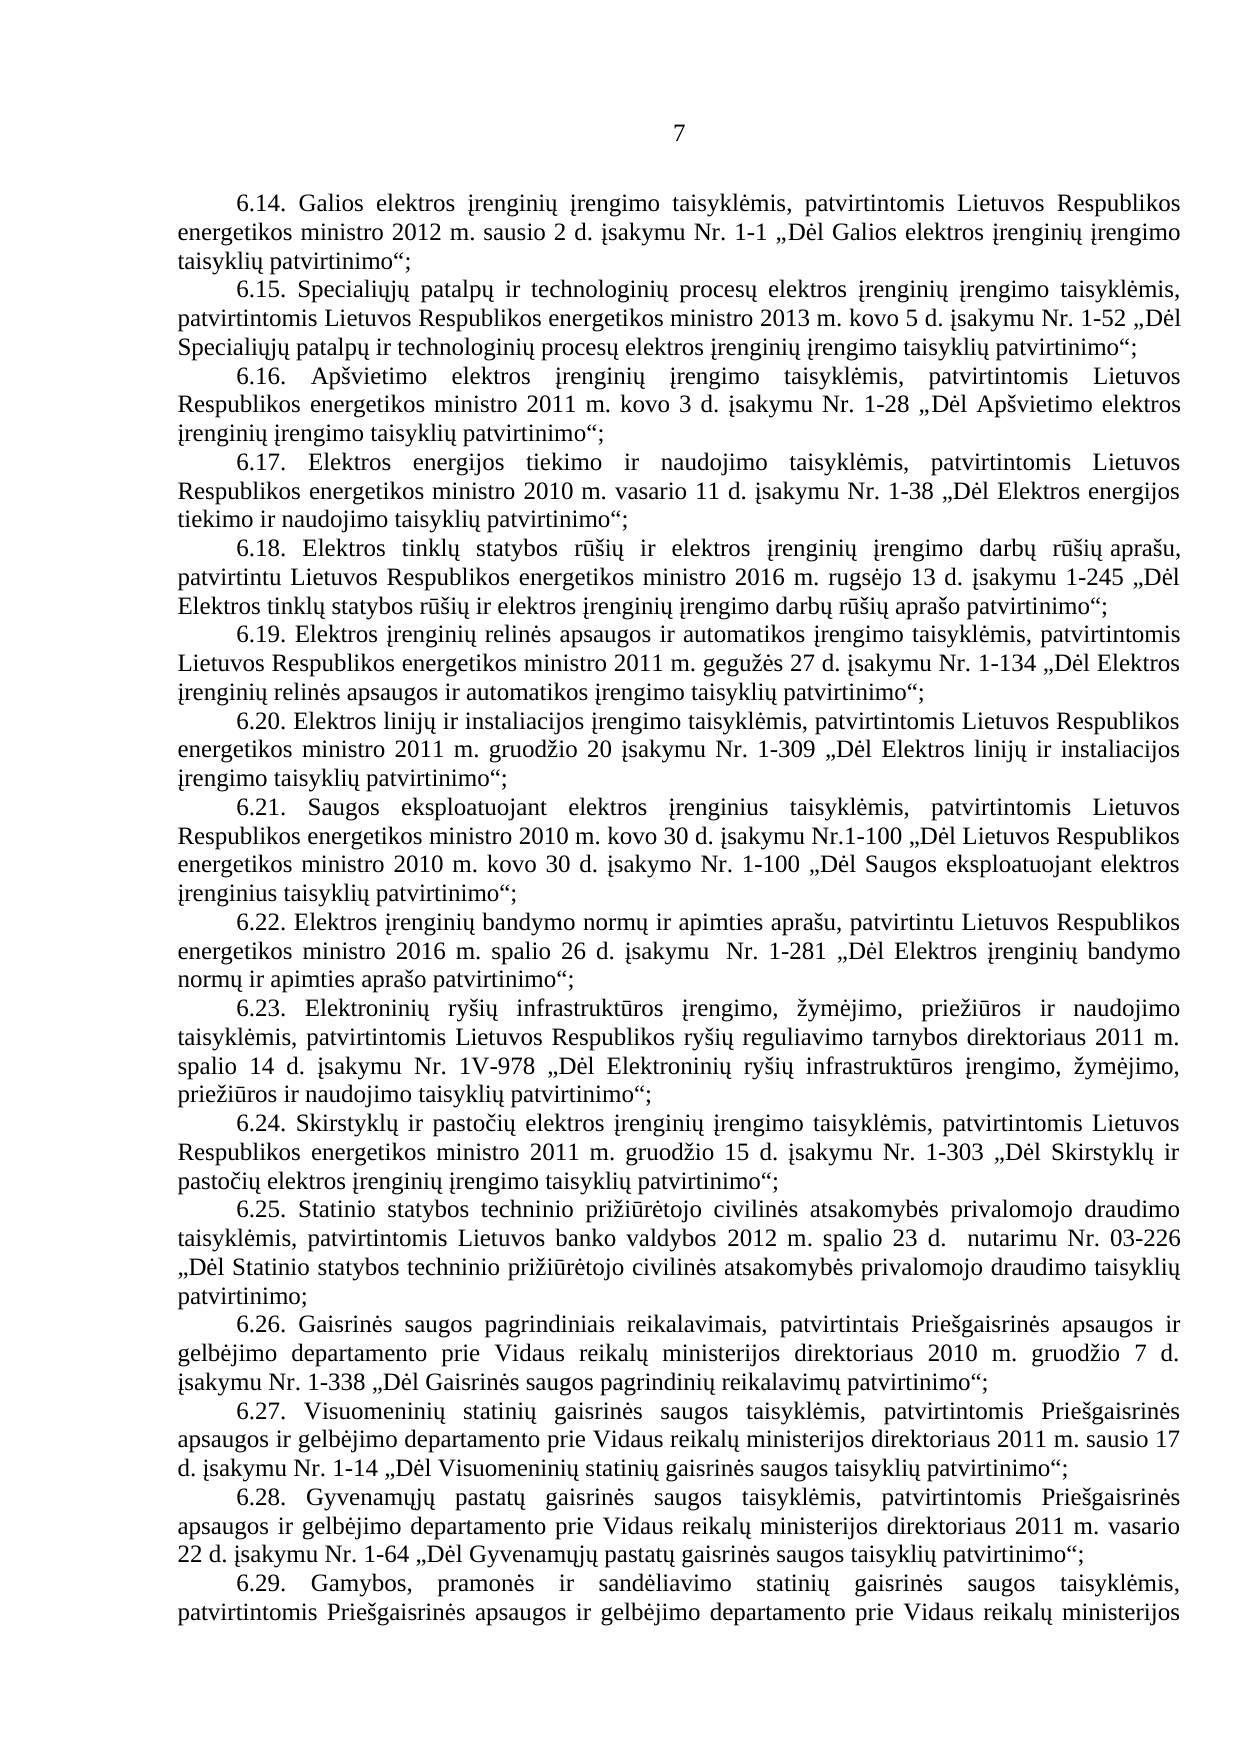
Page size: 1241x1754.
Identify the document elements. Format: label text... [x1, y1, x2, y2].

text 6.27. Visuomeninių statinių gaisrinės saugos taisyklėmis, patvirtintomis Priešgaisrinės apsaugos ir gelbėjimo departamento prie Vidaus reikalų ministerijos direktoriaus 2011 m. sausio 17 d. įsakymu Nr. 1-14 „Dėl Visuomeninių statinių gaisrinės saugos taisyklių patvirtinimo“; [177, 1396, 1181, 1482]
text 6.28. Gyvenamųjų pastatų gaisrinės saugos taisyklėmis, patvirtintomis Priešgaisrinės apsaugos ir gelbėjimo departamento prie Vidaus reikalų ministerijos direktoriaus 2011 m. vasario 22 d. įsakymu Nr. 1-64 „Dėl Gyvenamųjų pastatų gaisrinės saugos taisyklių patvirtinimo“; [177, 1482, 1181, 1568]
text 6.14. Galios elektros įrenginių įrengimo taisyklėmis, patvirtintomis Lietuvos Respublikos energetikos ministro 2012 m. sausio 2 d. įsakymu Nr. 1-1 „Dėl Galios elektros įrenginių įrengimo taisyklių patvirtinimo“; [177, 188, 1181, 274]
text 6.29. Gamybos, pramonės ir sandėliavimo statinių gaisrinės saugos taisyklėmis, patvirtintomis Priešgaisrinės apsaugos ir gelbėjimo departamento prie Vidaus reikalų ministerijos [177, 1568, 1181, 1626]
text 6.15. Specialiųjų patalpų ir technologinių procesų elektros įrenginių įrengimo taisyklėmis, patvirtintomis Lietuvos Respublikos energetikos ministro 2013 m. kovo 5 d. įsakymu Nr. 1-52 „Dėl Specialiųjų patalpų ir technologinių procesų elektros įrenginių įrengimo taisyklių patvirtinimo“; [177, 274, 1181, 361]
text 6.25. Statinio statybos techninio prižiūrėtojo civilinės atsakomybės privalomojo draudimo taisyklėmis, patvirtintomis Lietuvos banko valdybos 2012 m. spalio 23 d. nutarimu Nr. 03-226 „Dėl Statinio statybos techninio prižiūrėtojo civilinės atsakomybės privalomojo draudimo taisyklių patvirtinimo; [177, 1194, 1181, 1309]
text 6.20. Elektros linijų ir instaliacijos įrengimo taisyklėmis, patvirtintomis Lietuvos Respublikos energetikos ministro 2011 m. gruodžio 20 įsakymu Nr. 1-309 „Dėl Elektros linijų ir instaliacijos įrengimo taisyklių patvirtinimo“; [177, 706, 1181, 792]
text 6.17. Elektros energijos tiekimo ir naudojimo taisyklėmis, patvirtintomis Lietuvos Respublikos energetikos ministro 2010 m. vasario 11 d. įsakymu Nr. 1-38 „Dėl Elektros energijos tiekimo ir naudojimo taisyklių patvirtinimo“; [177, 447, 1181, 533]
text 6.19. Elektros įrenginių relinės apsaugos ir automatikos įrengimo taisyklėmis, patvirtintomis Lietuvos Respublikos energetikos ministro 2011 m. gegužės 27 d. įsakymu Nr. 1-134 „Dėl Elektros įrenginių relinės apsaugos ir automatikos įrengimo taisyklių patvirtinimo“; [177, 619, 1181, 706]
text 6.22. Elektros įrenginių bandymo normų ir apimties aprašu, patvirtintu Lietuvos Respublikos energetikos ministro 2016 m. spalio 26 d. įsakymu Nr. 1-281 „Dėl Elektros įrenginių bandymo normų ir apimties aprašo patvirtinimo“; [177, 907, 1181, 993]
text 6.16. Apšvietimo elektros įrenginių įrengimo taisyklėmis, patvirtintomis Lietuvos Respublikos energetikos ministro 2011 m. kovo 3 d. įsakymu Nr. 1-28 „Dėl Apšvietimo elektros įrenginių įrengimo taisyklių patvirtinimo“; [177, 361, 1181, 447]
text 6.24. Skirstyklų ir pastočių elektros įrenginių įrengimo taisyklėmis, patvirtintomis Lietuvos Respublikos energetikos ministro 2011 m. gruodžio 15 d. įsakymu Nr. 1-303 „Dėl Skirstyklų ir pastočių elektros įrenginių įrengimo taisyklių patvirtinimo“; [177, 1108, 1181, 1194]
text 6.23. Elektroninių ryšių infrastruktūros įrengimo, žymėjimo, priežiūros ir naudojimo taisyklėmis, patvirtintomis Lietuvos Respublikos ryšių reguliavimo tarnybos direktoriaus 2011 m. spalio 14 d. įsakymu Nr. 1V-978 „Dėl Elektroninių ryšių infrastruktūros įrengimo, žymėjimo, priežiūros ir naudojimo taisyklių patvirtinimo“; [177, 993, 1181, 1108]
text 6.26. Gaisrinės saugos pagrindiniais reikalavimais, patvirtintais Priešgaisrinės apsaugos ir gelbėjimo departamento prie Vidaus reikalų ministerijos direktoriaus 2010 m. gruodžio 7 d. įsakymu Nr. 1-338 „Dėl Gaisrinės saugos pagrindinių reikalavimų patvirtinimo“; [177, 1309, 1181, 1396]
text 6.18. Elektros tinklų statybos rūšių ir elektros įrenginių įrengimo darbų rūšių aprašu, patvirtintu Lietuvos Respublikos energetikos ministro 2016 m. rugsėjo 13 d. įsakymu 1-245 „Dėl Elektros tinklų statybos rūšių ir elektros įrenginių įrengimo darbų rūšių aprašo patvirtinimo“; [177, 533, 1181, 619]
text 6.21. Saugos eksploatuojant elektros įrenginius taisyklėmis, patvirtintomis Lietuvos Respublikos energetikos ministro 2010 m. kovo 30 d. įsakymu Nr.1-100 „Dėl Lietuvos Respublikos energetikos ministro 2010 m. kovo 30 d. įsakymo Nr. 1-100 „Dėl Saugos eksploatuojant elektros įrenginius taisyklių patvirtinimo“; [177, 792, 1181, 907]
